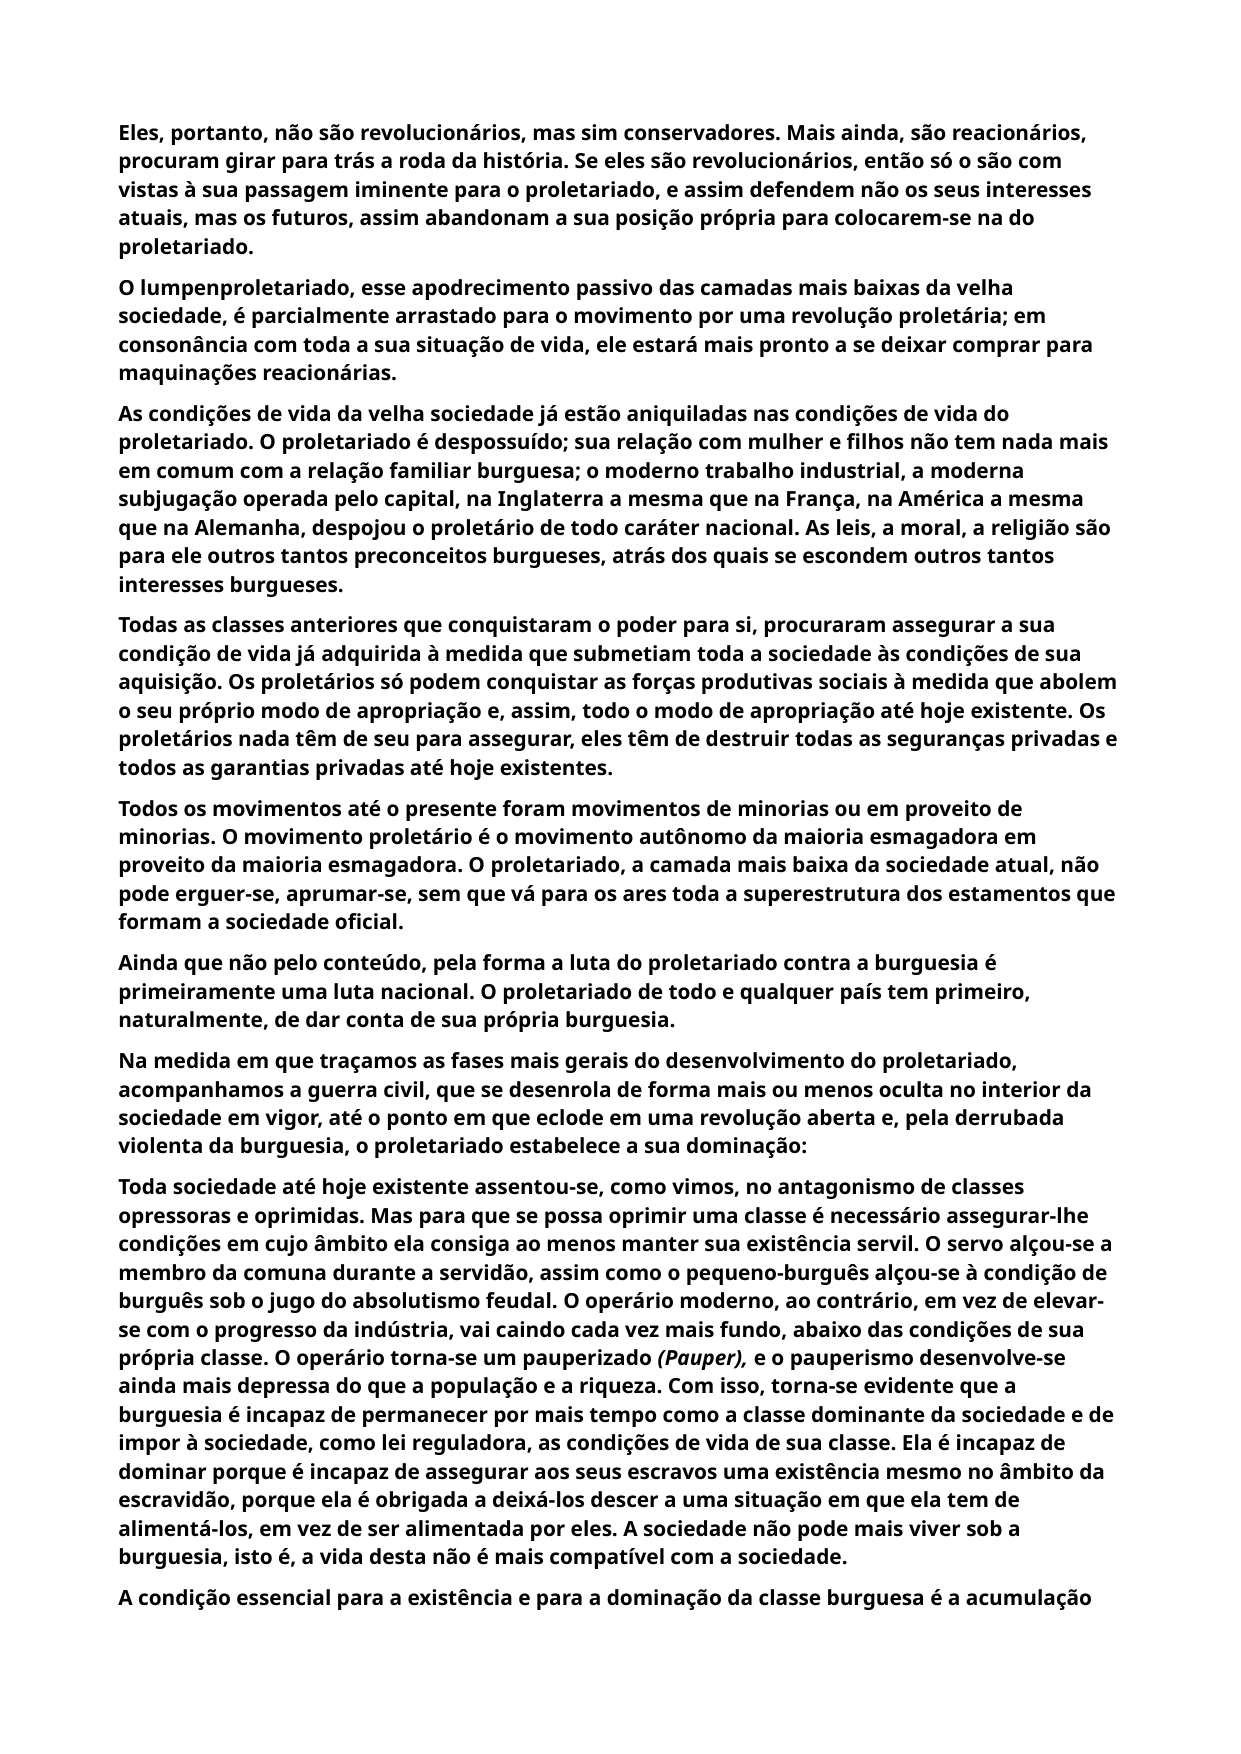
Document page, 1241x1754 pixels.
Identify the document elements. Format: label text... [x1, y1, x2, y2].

text Todos os movimentos até o presente foram movimentos de minorias ou em proveito de minorias. O movimento proletário é o movimento autônomo da maioria esmagadora em proveito da maioria esmagadora. O proletariado, a camada mais baixa da sociedade atual, não pode erguer-se, aprumar-se, sem que vá para os ares toda a superestrutura dos estamentos que formam a sociedade oficial. [118, 794, 1122, 936]
text Toda sociedade até hoje existente assentou-se, como vimos, no antagonismo de classes opressoras e oprimidas. Mas para que se possa oprimir uma classe é necessário assegurar-lhe condições em cujo âmbito ela consiga ao menos manter sua existência servil. O servo alçou-se a membro da comuna durante a servidão, assim como o pequeno-burguês alçou-se à condição de burguês sob o jugo do absolutismo feudal. O operário moderno, ao contrário, em vez de elevar-se com o progresso da indústria, vai caindo cada vez mais fundo, abaixo das condições de sua própria classe. O operário torna-se um pauperizado (Pauper), e o pauperismo desenvolve-se ainda mais depressa do que a população e a riqueza. Com isso, torna-se evidente que a burguesia é incapaz de permanecer por mais tempo como a classe dominante da sociedade e de impor à sociedade, como lei reguladora, as condições de vida de sua classe. Ela é incapaz de dominar porque é incapaz de assegurar aos seus escravos uma existência mesmo no âmbito da escravidão, porque ela é obrigada a deixá-los descer a uma situação em que ela tem de alimentá-los, em vez de ser alimentada por eles. A sociedade não pode mais viver sob a burguesia, isto é, a vida desta não é mais compatível com a sociedade. [118, 1172, 1122, 1571]
text Eles, portanto, não são revolucionários, mas sim conservadores. Mais ainda, são reacionários, procuram girar para trás a roda da história. Se eles são revolucionários, então só o são com vistas à sua passagem iminente para o proletariado, e assim defendem não os seus interesses atuais, mas os futuros, assim abandonam a sua posição própria para colocarem-se na do proletariado. [118, 118, 1122, 260]
text As condições de vida da velha sociedade já estão aniquiladas nas condições de vida do proletariado. O proletariado é despossuído; sua relação com mulher e filhos não tem nada mais em comum com a relação familiar burguesa; o moderno trabalho industrial, a moderna subjugação operada pelo capital, na Inglaterra a mesma que na França, na América a mesma que na Alemanha, despojou o proletário de todo caráter nacional. As leis, a moral, a religião são para ele outros tantos preconceitos burgueses, atrás dos quais se escondem outros tantos interesses burgueses. [118, 399, 1122, 598]
text Na medida em que traçamos as fases mais gerais do desenvolvimento do proletariado, acompanhamos a guerra civil, que se desenrola de forma mais ou menos oculta no interior da sociedade em vigor, até o ponto em que eclode em uma revolução aberta e, pela derrubada violenta da burguesia, o proletariado estabelece a sua dominação: [118, 1046, 1122, 1160]
text Ainda que não pelo conteúdo, pela forma a luta do proletariado contra a burguesia é primeiramente uma luta nacional. O proletariado de todo e qualquer país tem primeiro, naturalmente, de dar conta de sua própria burguesia. [118, 948, 1122, 1034]
text O lumpenproletariado, esse apodrecimento passivo das camadas mais baixas da velha sociedade, é parcialmente arrastado para o movimento por uma revolução proletária; em consonância com toda a sua situação de vida, ele estará mais pronto a se deixar comprar para maquinações reacionárias. [118, 273, 1122, 387]
text Todas as classes anteriores que conquistaram o poder para si, procuraram assegurar a sua condição de vida já adquirida à medida que submetiam toda a sociedade às condições de sua aquisição. Os proletários só podem conquistar as forças produtivas sociais à medida que abolem o seu próprio modo de apropriação e, assim, todo o modo de apropriação até hoje existente. Os proletários nada têm de seu para assegurar, eles têm de destruir todas as seguranças privadas e todos as garantias privadas até hoje existentes. [118, 611, 1122, 781]
text A condição essencial para a existência e para a dominação da classe burguesa é a acumulação [118, 1583, 1122, 1612]
